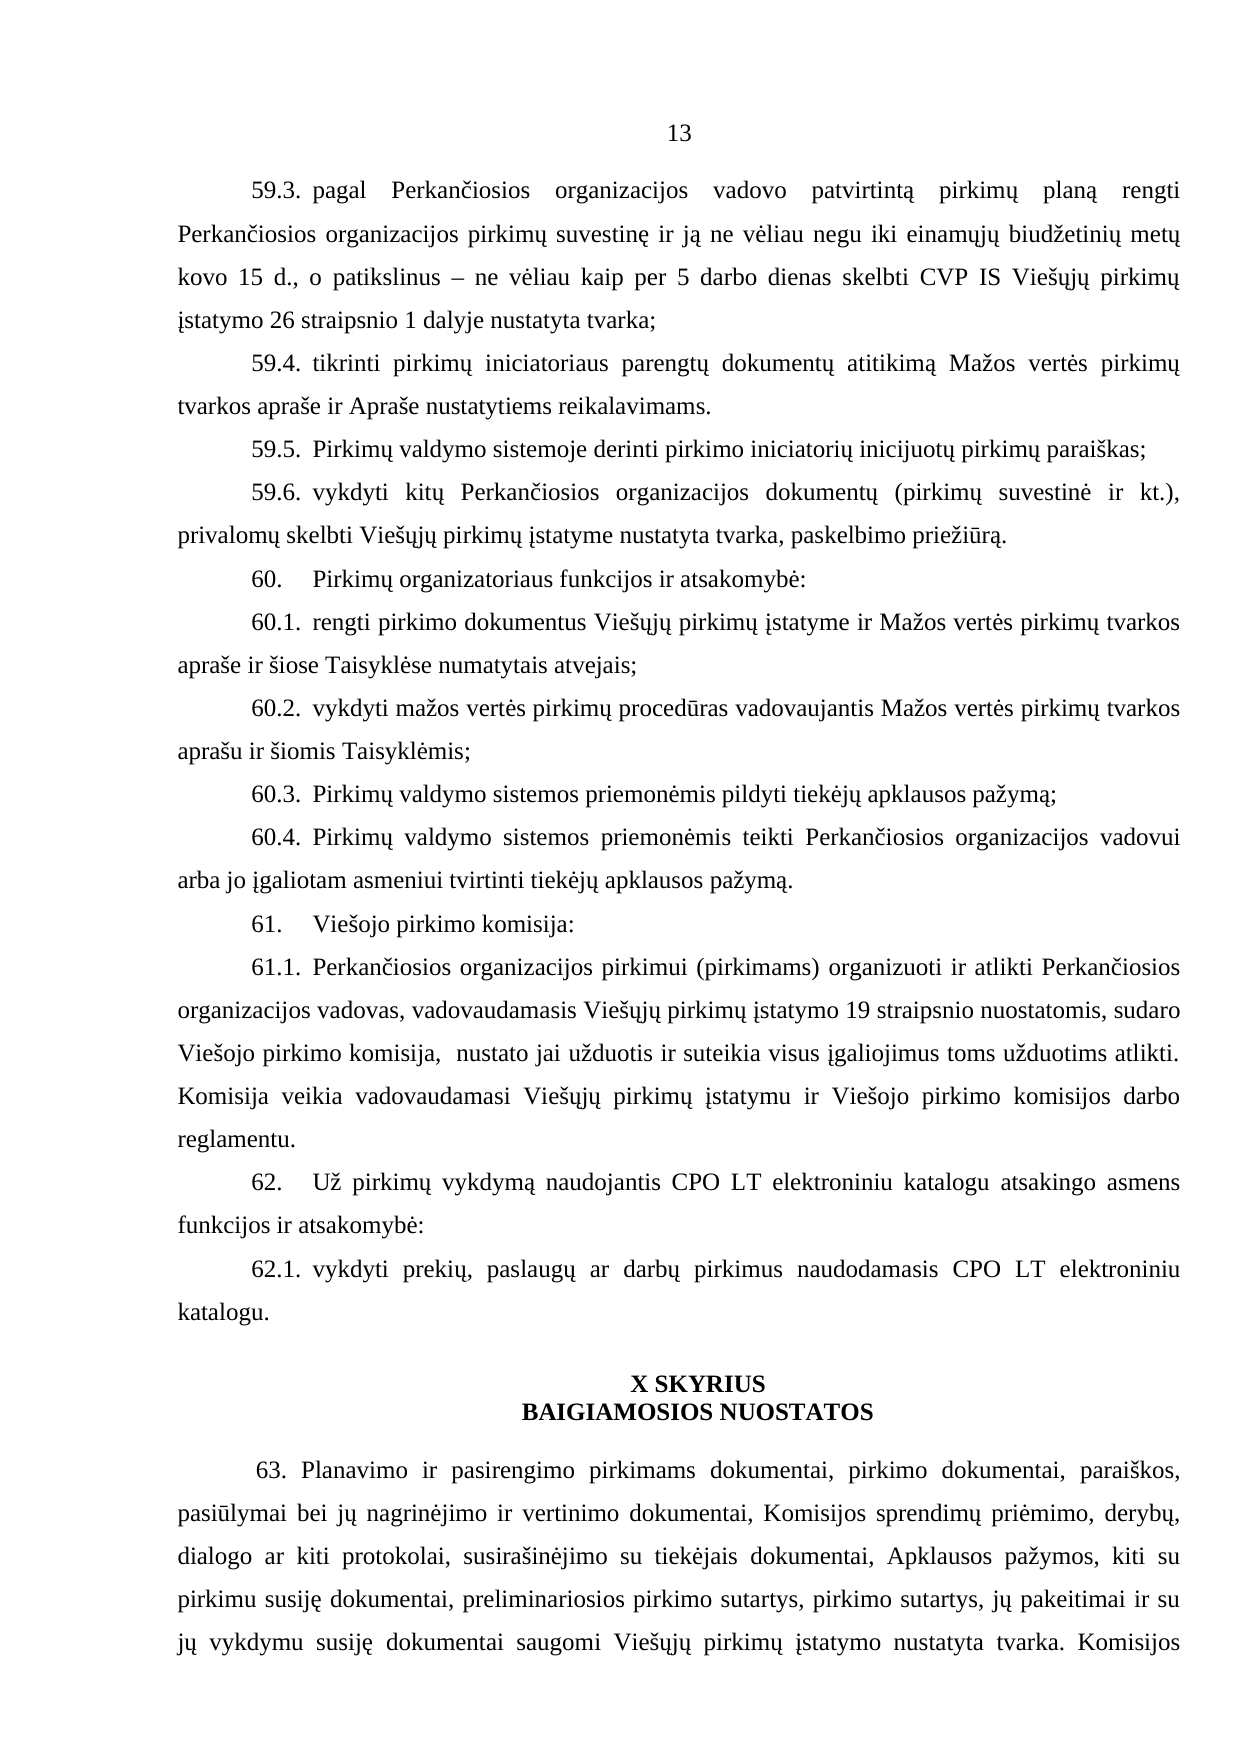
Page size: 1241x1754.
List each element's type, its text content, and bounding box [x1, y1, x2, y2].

text 60.1. rengti pirkimo dokumentus Viešųjų pirkimų įstatyme ir Mažos vertės pirkimų tvarkos apraše ir šiose Taisyklėse numatytais atvejais; [177, 607, 1181, 679]
text 61. Viešojo pirkimo komisija: [177, 909, 1181, 937]
text 62. Už pirkimų vykdymą naudojantis CPO LT elektroniniu katalogu atsakingo asmens funkcijos ir atsakomybė: [177, 1167, 1181, 1239]
text 62.1. vykdyti prekių, paslaugų ar darbų pirkimus naudodamasis CPO LT elektroniniu katalogu. [177, 1254, 1181, 1326]
text 59.5. Pirkimų valdymo sistemoje derinti pirkimo iniciatorių inicijuotų pirkimų paraiškas; [177, 434, 1181, 463]
text 60. Pirkimų organizatoriaus funkcijos ir atsakomybė: [177, 564, 1181, 592]
text 60.3. Pirkimų valdymo sistemos priemonėmis pildyti tiekėjų apklausos pažymą; [177, 779, 1181, 808]
text BAIGIAMOSIOS NUOSTATOS [214, 1397, 1181, 1426]
text X SKYRIUS [214, 1369, 1181, 1397]
text 60.2. vykdyti mažos vertės pirkimų procedūras vadovaujantis Mažos vertės pirkimų tvarkos aprašu ir šiomis Taisyklėmis; [177, 693, 1181, 765]
text 59.6. vykdyti kitų Perkančiosios organizacijos dokumentų (pirkimų suvestinė ir kt.), privalomų skelbti Viešųjų pirkimų įstatyme nustatyta tvarka, paskelbimo priežiūrą. [177, 477, 1181, 549]
text 63. Planavimo ir pasirengimo pirkimams dokumentai, pirkimo dokumentai, paraiškos, pasiūlymai bei jų nagrinėjimo ir vertinimo dokumentai, Komisijos sprendimų priėmimo, derybų, dialogo ar kiti protokolai, susirašinėjimo su tiekėjais dokumentai, Apklausos pažymos, kiti su pirkimu susiję dokumentai, preliminariosios pirkimo sutartys, pirkimo sutartys, jų pakeitimai ir su jų vykdymu susiję dokumentai saugomi Viešųjų pirkimų įstatymo nustatyta tvarka. Komisijos [177, 1455, 1181, 1656]
text 61.1. Perkančiosios organizacijos pirkimui (pirkimams) organizuoti ir atlikti Perkančiosios organizacijos vadovas, vadovaudamasis Viešųjų pirkimų įstatymo 19 straipsnio nuostatomis, sudaro Viešojo pirkimo komisija, nustato jai užduotis ir suteikia visus įgaliojimus toms užduotims atlikti. Komisija veikia vadovaudamasi Viešųjų pirkimų įstatymu ir Viešojo pirkimo komisijos darbo reglamentu. [177, 952, 1181, 1153]
text 59.4. tikrinti pirkimų iniciatoriaus parengtų dokumentų atitikimą Mažos vertės pirkimų tvarkos apraše ir Apraše nustatytiems reikalavimams. [177, 348, 1181, 420]
text 59.3. pagal Perkančiosios organizacijos vadovo patvirtintą pirkimų planą rengti Perkančiosios organizacijos pirkimų suvestinę ir ją ne vėliau negu iki einamųjų biudžetinių metų kovo 15 d., o patikslinus – ne vėliau kaip per 5 darbo dienas skelbti CVP IS Viešųjų pirkimų įstatymo 26 straipsnio 1 dalyje nustatyta tvarka; [177, 176, 1181, 334]
text 60.4. Pirkimų valdymo sistemos priemonėmis teikti Perkančiosios organizacijos vadovui arba jo įgaliotam asmeniui tvirtinti tiekėjų apklausos pažymą. [177, 822, 1181, 894]
